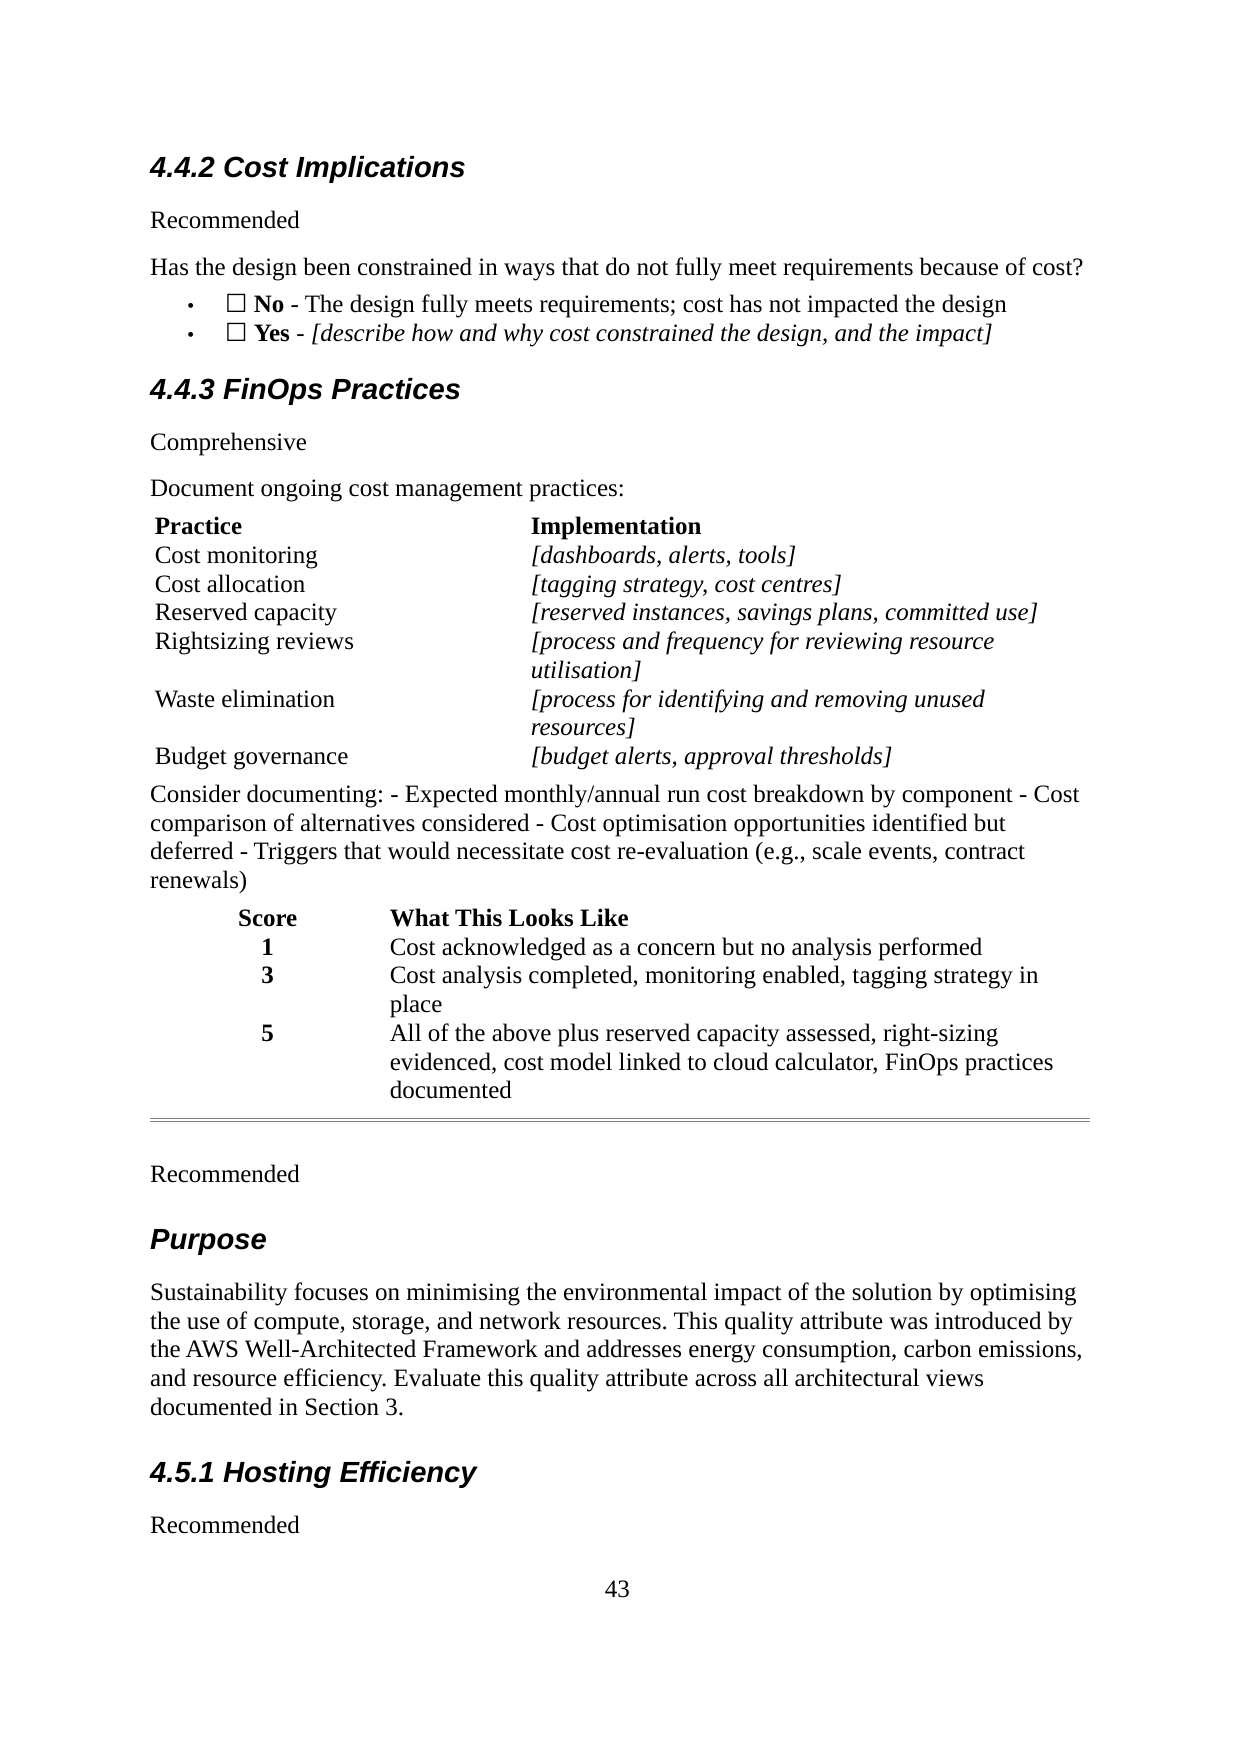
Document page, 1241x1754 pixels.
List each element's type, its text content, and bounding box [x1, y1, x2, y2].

table_cell Cost monitoring [150, 540, 526, 569]
table_cell Cost analysis completed, monitoring enabled, tagging strategy in place [385, 960, 1090, 1018]
table_cell Waste elimination [150, 684, 526, 741]
table_header Score [150, 903, 385, 932]
subtitle 4.4.3 FinOps Practices [150, 372, 1090, 405]
table_cell [process for identifying and removing unused resources] [526, 684, 1090, 741]
table_header Practice [150, 511, 526, 540]
table_cell 3 [150, 960, 385, 1018]
text Sustainability focuses on minimising the environmental impact of the solution by optimising the use of compute, storage, and network resources. This quality attribute was introduced by the AWS Well-Architected Framework and addresses energy consumption, carbon emissions, and resource efficiency. Evaluate this quality attribute across all architectural views documented in Section 3. [150, 1277, 1090, 1421]
subtitle 4.4.2 Cost Implications [150, 150, 1090, 183]
list ☐ Yes - [describe how and why cost constrained the design, and the impact] [187, 318, 1090, 347]
subtitle 4.5.1 Hosting Efficiency [150, 1455, 1090, 1488]
text Recommended [150, 1159, 1090, 1188]
subtitle Purpose [150, 1222, 1090, 1256]
table_cell [process and frequency for reviewing resource utilisation] [526, 626, 1090, 684]
table_cell Budget governance [150, 741, 526, 770]
text Has the design been constrained in ways that do not fully meet requirements because of cost? [150, 252, 1090, 280]
table_cell Reserved capacity [150, 598, 526, 626]
table_header What This Looks Like [385, 903, 1090, 932]
table_cell [dashboards, alerts, tools] [526, 540, 1090, 569]
table_cell [budget alerts, approval thresholds] [526, 741, 1090, 770]
table_cell Rightsizing reviews [150, 626, 526, 684]
table_cell All of the above plus reserved capacity assessed, right-sizing evidenced, cost model linked to cloud calculator, FinOps practices documented [385, 1018, 1090, 1104]
table_header Implementation [526, 511, 1090, 540]
text Comprehensive [150, 427, 1090, 456]
table_cell Cost allocation [150, 569, 526, 597]
table_cell [reserved instances, savings plans, committed use] [526, 598, 1090, 626]
text Document ongoing cost management practices: [150, 473, 1090, 502]
text Recommended [150, 1510, 1090, 1538]
list ☐ No - The design fully meets requirements; cost has not impacted the design [187, 289, 1090, 318]
text Recommended [150, 205, 1090, 234]
text Consider documenting: - Expected monthly/annual run cost breakdown by component - Cost comparison of alternatives considered - Cost optimisation opportunities identified but deferred - Triggers that would necessitate cost re-evaluation (e.g., scale events, contract renewals) [150, 779, 1090, 894]
table_cell 5 [150, 1018, 385, 1104]
table_cell 1 [150, 932, 385, 960]
table_cell Cost acknowledged as a concern but no analysis performed [385, 932, 1090, 960]
table_cell [tagging strategy, cost centres] [526, 569, 1090, 597]
